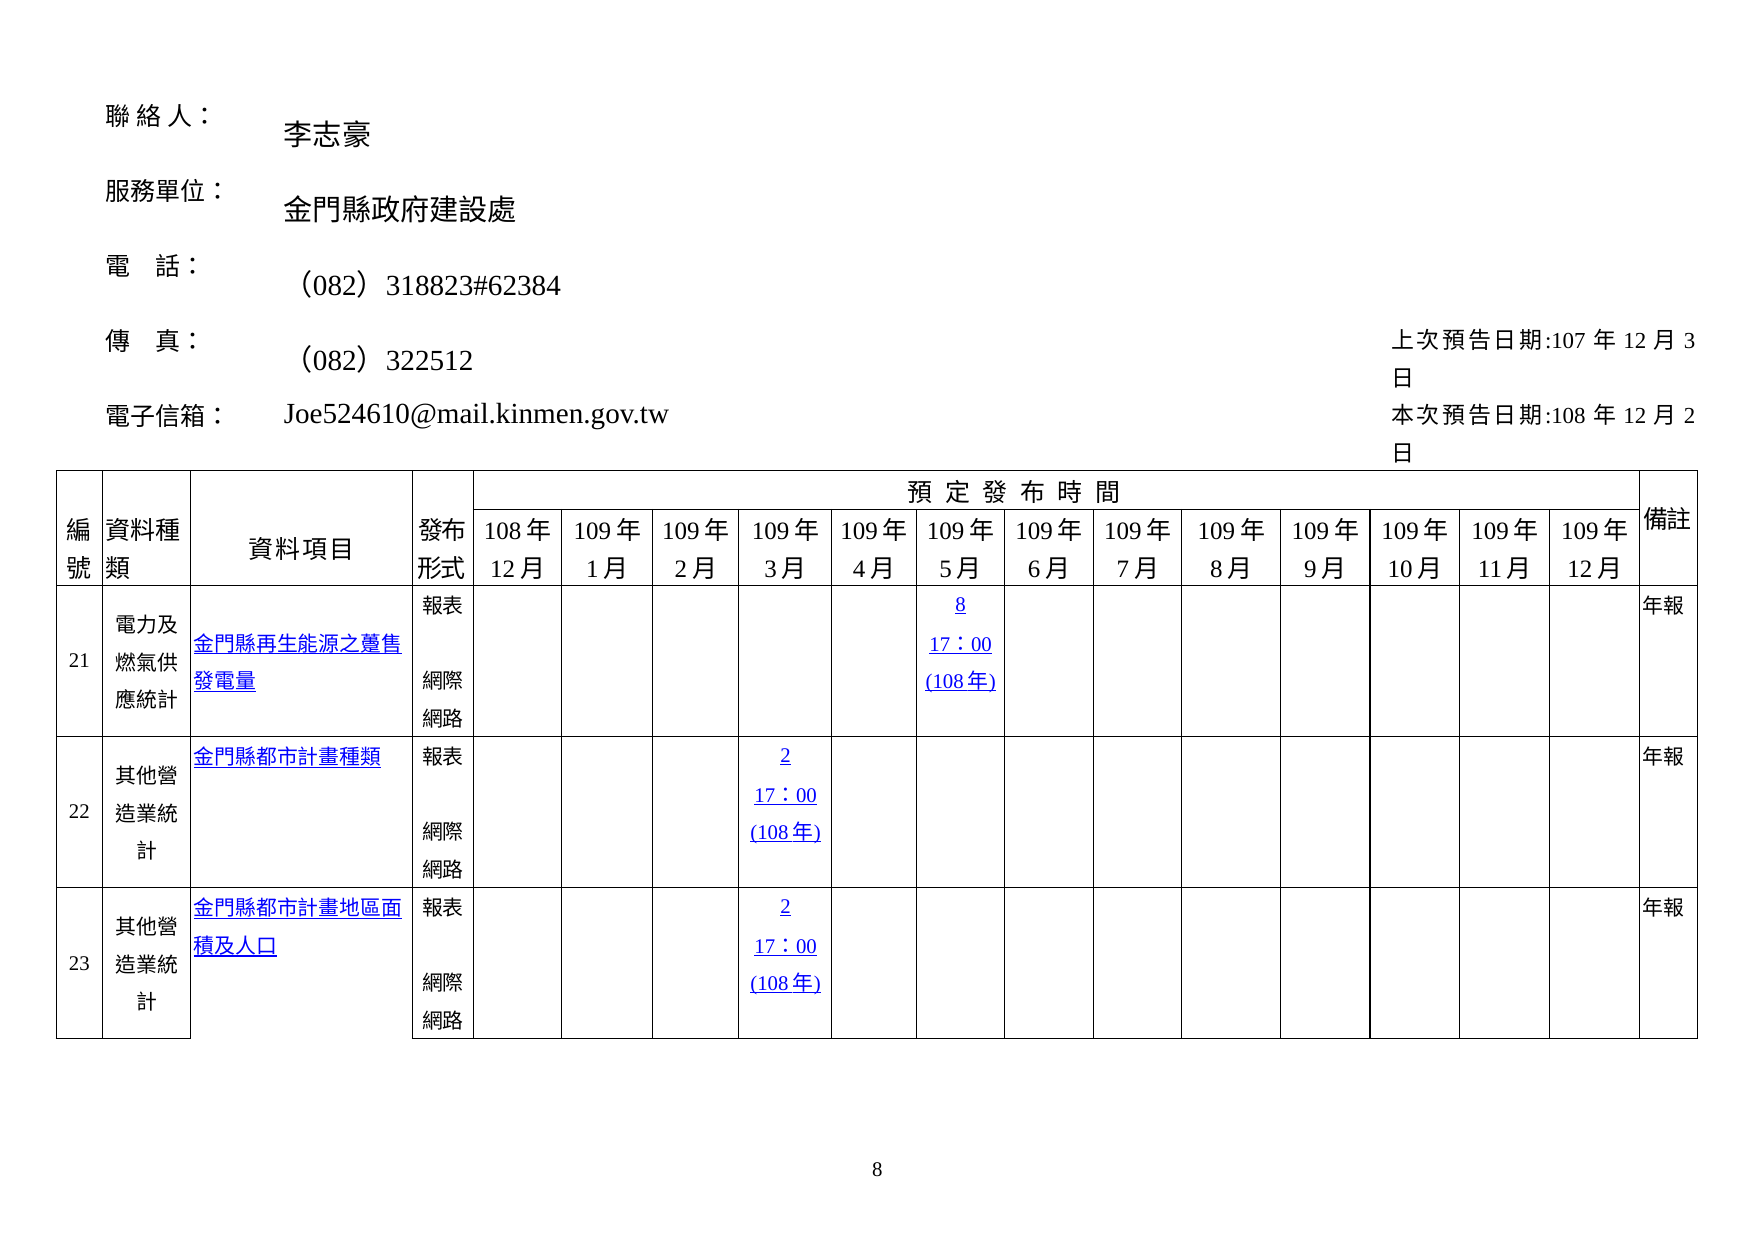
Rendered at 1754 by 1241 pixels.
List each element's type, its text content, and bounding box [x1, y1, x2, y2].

table_cell 109年 8月 [1182, 510, 1280, 585]
table_cell 資料項目 [191, 509, 412, 585]
table_cell [1550, 586, 1639, 736]
table_cell 109年 7月 [1094, 510, 1181, 585]
table_cell [832, 737, 916, 887]
table_cell 金門縣再生能源之躉售發電量 [191, 586, 412, 736]
table_cell Joe524610@mail.kinmen.gov.tw [281, 395, 1388, 470]
table_cell 109年 5月 [917, 510, 1004, 585]
table_cell 編號 [57, 509, 102, 585]
table_cell 109年 2月 [653, 510, 738, 585]
table_cell 其他營造業統計 [103, 888, 190, 1038]
table_cell [413, 471, 473, 509]
table_cell [1094, 586, 1181, 736]
table_cell [56, 320, 102, 395]
table_cell 21 [57, 586, 102, 736]
table_cell [56, 395, 102, 470]
table_cell [1094, 737, 1181, 887]
table_cell [1460, 737, 1549, 887]
table_cell [653, 586, 738, 736]
table_cell 預 定 發 布 時 間 [474, 471, 1639, 509]
table_cell 109年 12月 [1550, 510, 1639, 585]
table_cell 109年 4月 [832, 510, 916, 585]
table_cell [1460, 586, 1549, 736]
table_cell 8 17：00 (108年) [917, 586, 1004, 736]
table_cell [1005, 888, 1093, 1038]
table_cell [56, 170, 102, 245]
table_cell 23 [57, 888, 102, 1038]
table_cell [1371, 586, 1459, 736]
table_cell [103, 471, 190, 509]
table_cell [653, 888, 738, 1038]
table_cell 22 [57, 737, 102, 887]
table_cell [739, 586, 831, 736]
table_cell 備註 [1640, 471, 1697, 585]
table_cell 109年 3月 [739, 510, 831, 585]
table_cell [1371, 737, 1459, 887]
table_cell [832, 586, 916, 736]
table_cell 109年 10月 [1371, 510, 1459, 585]
table_header 李志豪 [281, 95, 1388, 170]
table_cell [1460, 888, 1549, 1038]
table_cell 年報 [1640, 586, 1697, 736]
table_cell 上次預告日期:107年12月3日 [1388, 320, 1698, 395]
table_cell 年報 [1640, 737, 1697, 887]
table_cell [562, 888, 652, 1038]
table_cell [56, 245, 102, 320]
table_cell 109年 1月 [562, 510, 652, 585]
table_cell [917, 737, 1004, 887]
table_cell [1550, 888, 1639, 1038]
table_cell 報表 網際網路 [413, 888, 473, 1038]
table_cell 2 17：00 (108年) [739, 888, 831, 1038]
table_cell 其他營造業統計 [103, 737, 190, 887]
table_cell [1388, 170, 1698, 245]
table_cell 金門縣都市計畫種類 [191, 737, 412, 887]
table_cell 發布形式 [413, 509, 473, 585]
table_cell 報表 網際網路 [413, 586, 473, 736]
table_cell [1371, 888, 1459, 1038]
table_cell 金門縣都市計畫地區面積及人口 [191, 888, 412, 1038]
table_cell [562, 586, 652, 736]
table_cell （082）322512 [281, 320, 1388, 395]
table_cell [474, 586, 561, 736]
table_cell [1005, 586, 1093, 736]
table_cell [1281, 888, 1369, 1038]
table_cell [1281, 586, 1369, 736]
table_cell [1094, 888, 1181, 1038]
table_cell 電子信箱： [102, 395, 281, 470]
table_cell （082）318823#62384 [281, 245, 1388, 320]
table_cell [1182, 888, 1280, 1038]
table_cell [832, 888, 916, 1038]
table_cell [1281, 737, 1369, 887]
table_cell [1182, 737, 1280, 887]
table_cell [1388, 245, 1698, 320]
table_cell 電力及燃氣供應統計 [103, 586, 190, 736]
table_cell 傳 真： [102, 320, 281, 395]
table_cell 本次預告日期:108年12月2日 [1388, 395, 1698, 470]
table_cell 年報 [1640, 888, 1697, 1038]
table_cell 服務單位： [102, 170, 281, 245]
table_cell 108年 12月 [474, 510, 561, 585]
table_cell [562, 737, 652, 887]
table_cell [191, 471, 412, 509]
table_cell [1550, 737, 1639, 887]
table_cell [1005, 737, 1093, 887]
table_cell [57, 471, 102, 509]
table_cell [917, 888, 1004, 1038]
table_cell 資料種類 [103, 509, 190, 585]
table_cell [474, 737, 561, 887]
table_cell [1182, 586, 1280, 736]
table_cell 109年 9月 [1281, 510, 1369, 585]
table_cell 金門縣政府建設處 [281, 170, 1388, 245]
table_cell 報表 網際網路 [413, 737, 473, 887]
table_cell [474, 888, 561, 1038]
table_cell 電 話： [102, 245, 281, 320]
table_cell 109年 11月 [1460, 510, 1549, 585]
table_header 聯 絡 人： [102, 95, 281, 170]
table_cell 2 17：00 (108年) [739, 737, 831, 887]
table_header [56, 95, 102, 170]
table_header [1388, 95, 1698, 170]
table_cell 109年 6月 [1005, 510, 1093, 585]
table_cell [653, 737, 738, 887]
